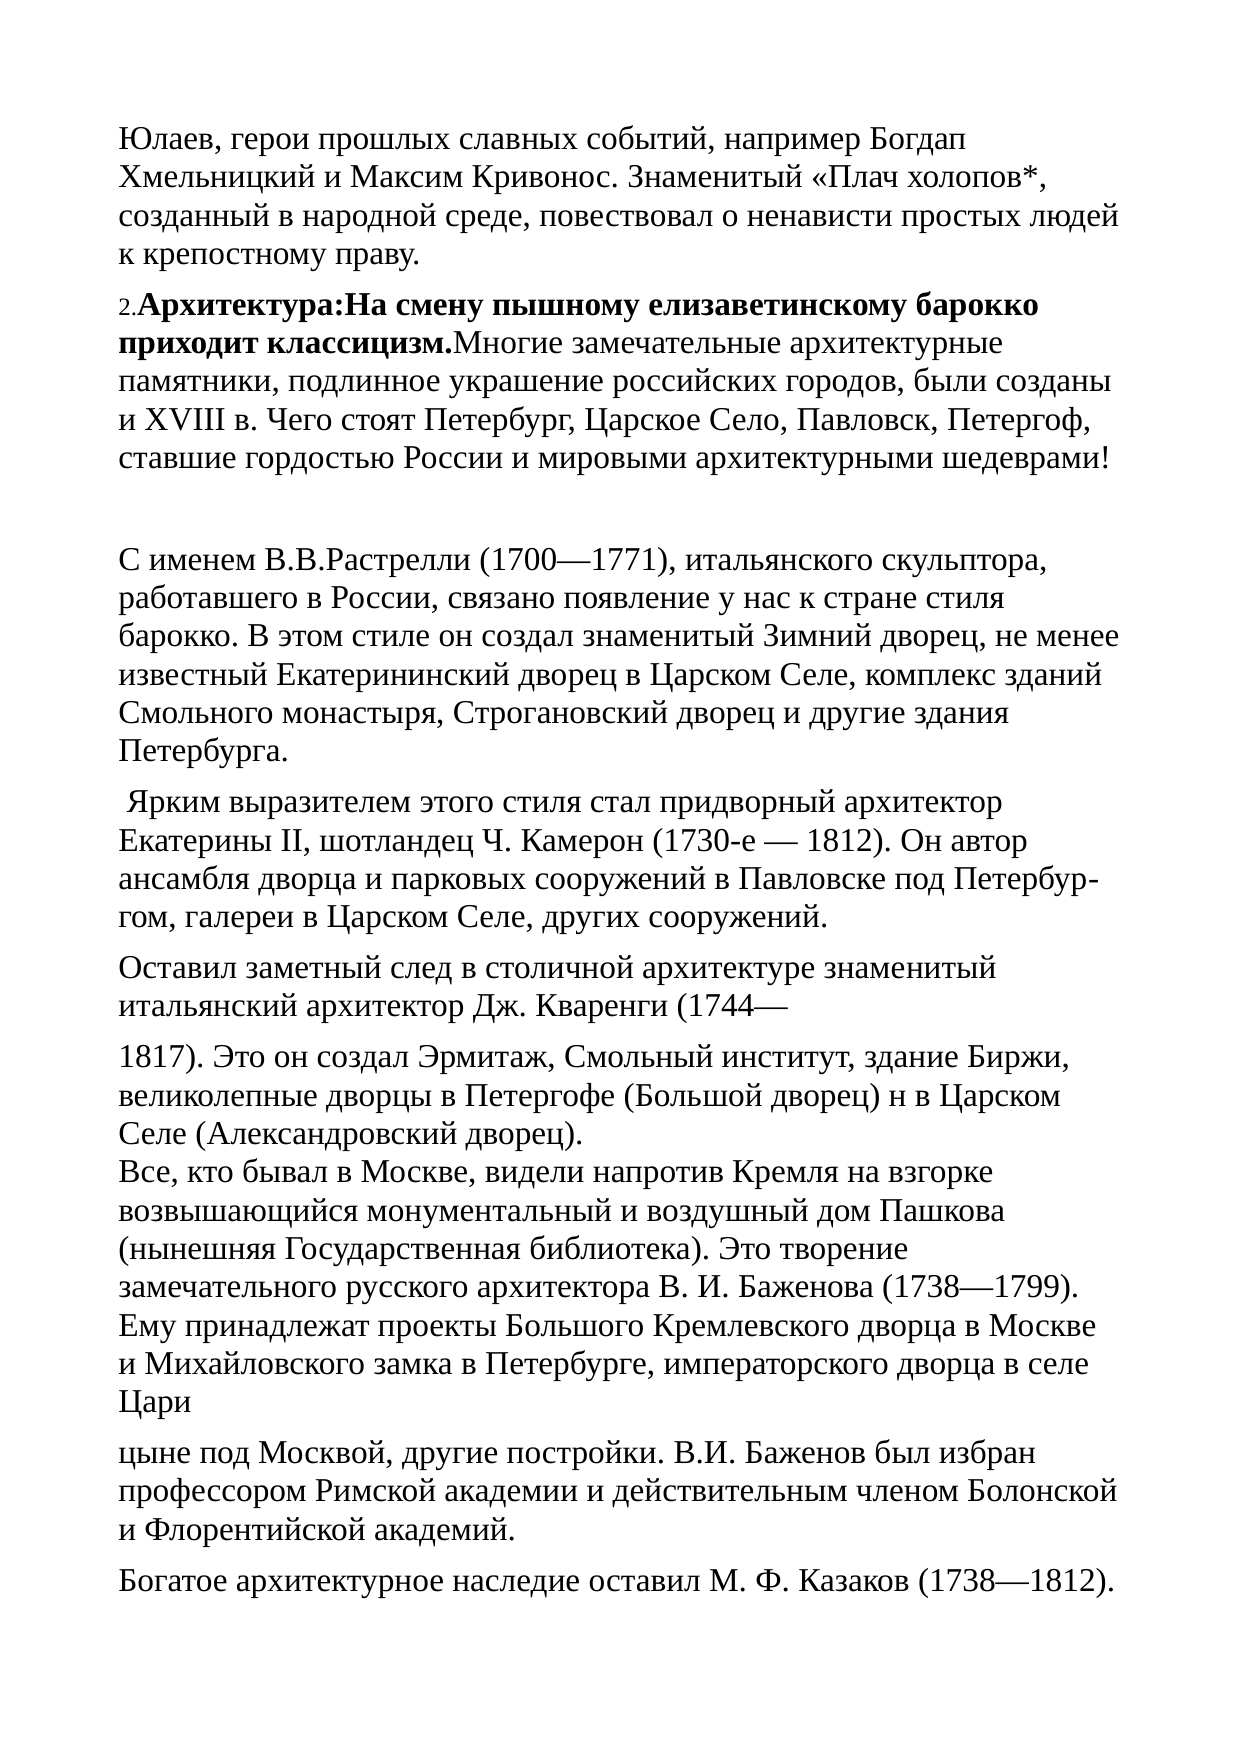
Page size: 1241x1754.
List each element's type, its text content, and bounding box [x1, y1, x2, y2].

list Архитектура:На смену пышному елизаветинскому барокко приходит классицизм.Многие замечательные архитектурные памятники, подлинное украшение российских городов, были созданы и XVIII в. Чего стоят Петербург, Царское Село, Павловск, Петергоф, ставшие гордостью России и мировыми архи­тектурными шедеврами! [118, 284, 1122, 476]
text Оставил заметный след в столичной архитектуре знаме­нитый итальянский архитектор Дж. Кваренги (1744— [118, 947, 1122, 1024]
text Ярким выразителем этого стиля стал придворный архитектор Екатерины II, шотландец Ч. Камерон (1730-е — 1812). Он автор ансамбля дворца и парковых сооружений в Павловске под Петербур­гом, галереи в Царском Селе, других сооружений. [118, 781, 1122, 935]
text С именем В.В.Растрелли (1700—1771), итальянского скульптора, работавшего в России, связано появление у нас к стране стиля барокко. В этом стиле он создал знаменитый Зимний дворец, не менее известный Екатерининский дво­рец в Царском Селе, комплекс зданий Смольного монасты­ря, Строгановский дворец и другие здания Петербурга. [118, 539, 1122, 769]
text 1817). Это он создал Эрмитаж, Смольный институт, здание Биржи, великолепные дворцы в Петергофе (Боль­шой дворец) н в Царском Селе (Александровский дворец). Все, кто бывал в Москве, видели напротив Кремля на взгорке возвышающийся монументальный и воздушный дом Пашкова (нынешняя Государственная библиотека). Это творение замечательного русского архитектора В. И. Баженова (1738—1799). Ему принадлежат проекты Большого Кремлевского дворца в Москве и Михайловского замка в Петербурге, императорского дворца в селе Цари [118, 1036, 1122, 1420]
text Богатое архитектурное наследие оставил М. Ф. Казаков (1738—1812). [118, 1560, 1122, 1598]
text цыне под Москвой, другие постройки. В.И. Баженов был избран профессором Римской академии и действительным членом Болонской и Флорентийской академий. [118, 1432, 1122, 1547]
text Юлаев, герои прошлых слав­ных событий, например Богдап Хмельницкий и Максим Кривонос. Знаменитый «Плач холопов*, созданный в на­родной среде, повествовал о ненависти простых людей к крепостному праву. [118, 118, 1122, 271]
